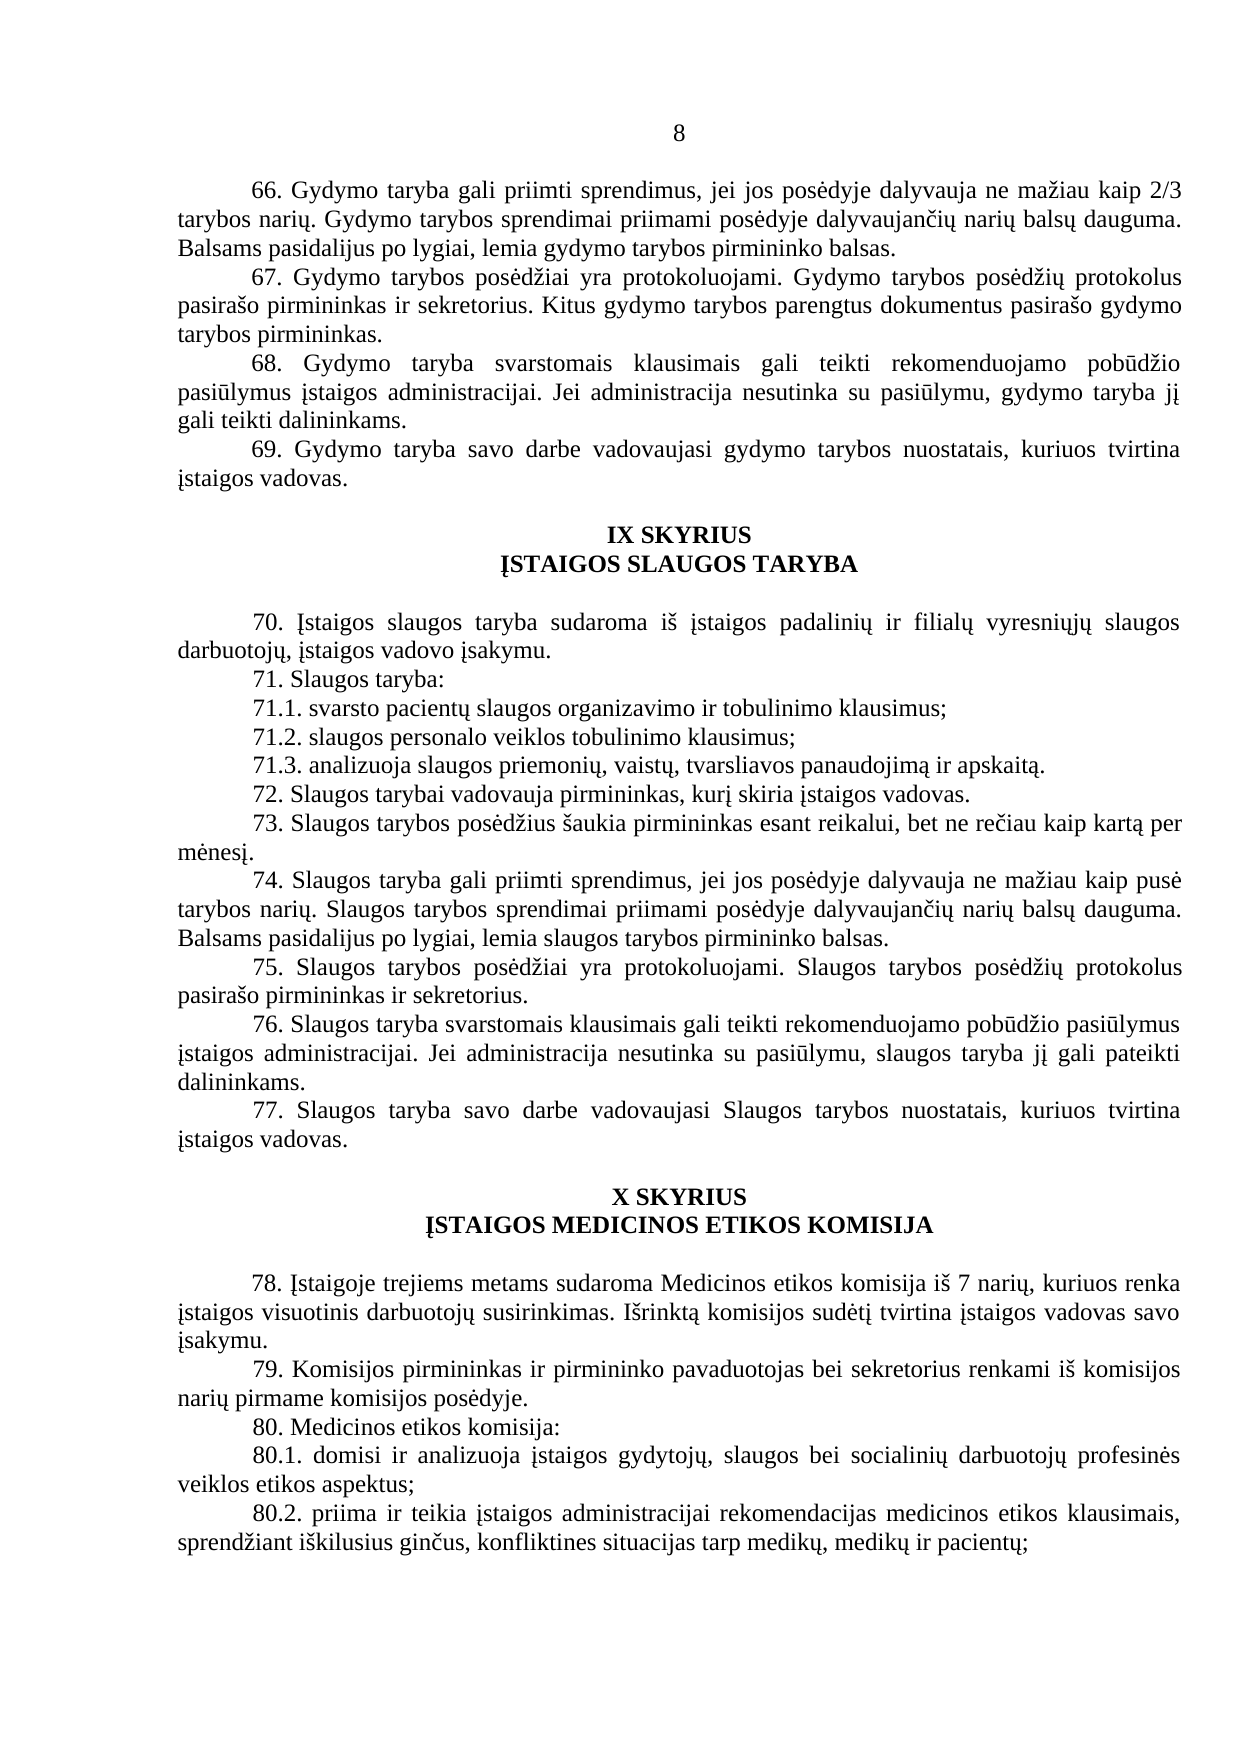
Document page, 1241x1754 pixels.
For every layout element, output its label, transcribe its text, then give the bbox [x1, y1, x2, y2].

text 71.2. slaugos personalo veiklos tobulinimo klausimus; [177, 722, 1181, 751]
text 80.1. domisi ir analizuoja įstaigos gydytojų, slaugos bei socialinių darbuotojų profesinės veiklos etikos aspektus; [177, 1441, 1181, 1498]
text 66. Gydymo taryba gali priimti sprendimus, jei jos posėdyje dalyvauja ne mažiau kaip 2/3 tarybos narių. Gydymo tarybos sprendimai priimami posėdyje dalyvaujančių narių balsų dauguma. Balsams pasidalijus po lygiai, lemia gydymo tarybos pirmininko balsas. [177, 176, 1183, 262]
text ĮSTAIGOS SLAUGOS TARYBA [177, 549, 1181, 578]
text 72. Slaugos tarybai vadovauja pirmininkas, kurį skiria įstaigos vadovas. [177, 779, 1183, 808]
text 75. Slaugos tarybos posėdžiai yra protokoluojami. Slaugos tarybos posėdžių protokolus pasirašo pirmininkas ir sekretorius. [177, 952, 1183, 1009]
text X SKYRIUS [177, 1182, 1181, 1211]
text 73. Slaugos tarybos posėdžius šaukia pirmininkas esant reikalui, bet ne rečiau kaip kartą per mėnesį. [177, 808, 1183, 866]
text 71. Slaugos taryba: [177, 664, 1181, 693]
text IX SKYRIUS [177, 521, 1181, 549]
text 70. Įstaigos slaugos taryba sudaroma iš įstaigos padalinių ir filialų vyresniųjų slaugos darbuotojų, įstaigos vadovo įsakymu. [177, 607, 1181, 664]
text 80.2. priima ir teikia įstaigos administracijai rekomendacijas medicinos etikos klausimais, sprendžiant iškilusius ginčus, konfliktines situacijas tarp medikų, medikų ir pacientų; [177, 1498, 1181, 1556]
text 76. Slaugos taryba svarstomais klausimais gali teikti rekomenduojamo pobūdžio pasiūlymus įstaigos administracijai. Jei administracija nesutinka su pasiūlymu, slaugos taryba jį gali pateikti dalininkams. [177, 1009, 1181, 1096]
text 77. Slaugos taryba savo darbe vadovaujasi Slaugos tarybos nuostatais, kuriuos tvirtina įstaigos vadovas. [177, 1096, 1181, 1153]
text 71.1. svarsto pacientų slaugos organizavimo ir tobulinimo klausimus; [177, 693, 1181, 722]
text 80. Medicinos etikos komisija: [177, 1412, 1181, 1441]
text 68. Gydymo taryba svarstomais klausimais gali teikti rekomenduojamo pobūdžio pasiūlymus įstaigos administracijai. Jei administracija nesutinka su pasiūlymu, gydymo taryba jį gali teikti dalininkams. [177, 348, 1181, 434]
text 74. Slaugos taryba gali priimti sprendimus, jei jos posėdyje dalyvauja ne mažiau kaip pusė tarybos narių. Slaugos tarybos sprendimai priimami posėdyje dalyvaujančių narių balsų dauguma. Balsams pasidalijus po lygiai, lemia slaugos tarybos pirmininko balsas. [177, 866, 1183, 952]
text 78. Įstaigoje trejiems metams sudaroma Medicinos etikos komisija iš 7 narių, kuriuos renka įstaigos visuotinis darbuotojų susirinkimas. Išrinktą komisijos sudėtį tvirtina įstaigos vadovas savo įsakymu. [177, 1268, 1181, 1354]
text 67. Gydymo tarybos posėdžiai yra protokoluojami. Gydymo tarybos posėdžių protokolus pasirašo pirmininkas ir sekretorius. Kitus gydymo tarybos parengtus dokumentus pasirašo gydymo tarybos pirmininkas. [177, 262, 1183, 348]
text 71.3. analizuoja slaugos priemonių, vaistų, tvarsliavos panaudojimą ir apskaitą. [177, 751, 1181, 779]
text ĮSTAIGOS MEDICINOS ETIKOS KOMISIJA [177, 1211, 1181, 1239]
text 69. Gydymo taryba savo darbe vadovaujasi gydymo tarybos nuostatais, kuriuos tvirtina įstaigos vadovas. [177, 434, 1181, 492]
text 79. Komisijos pirmininkas ir pirmininko pavaduotojas bei sekretorius renkami iš komisijos narių pirmame komisijos posėdyje. [177, 1354, 1181, 1412]
